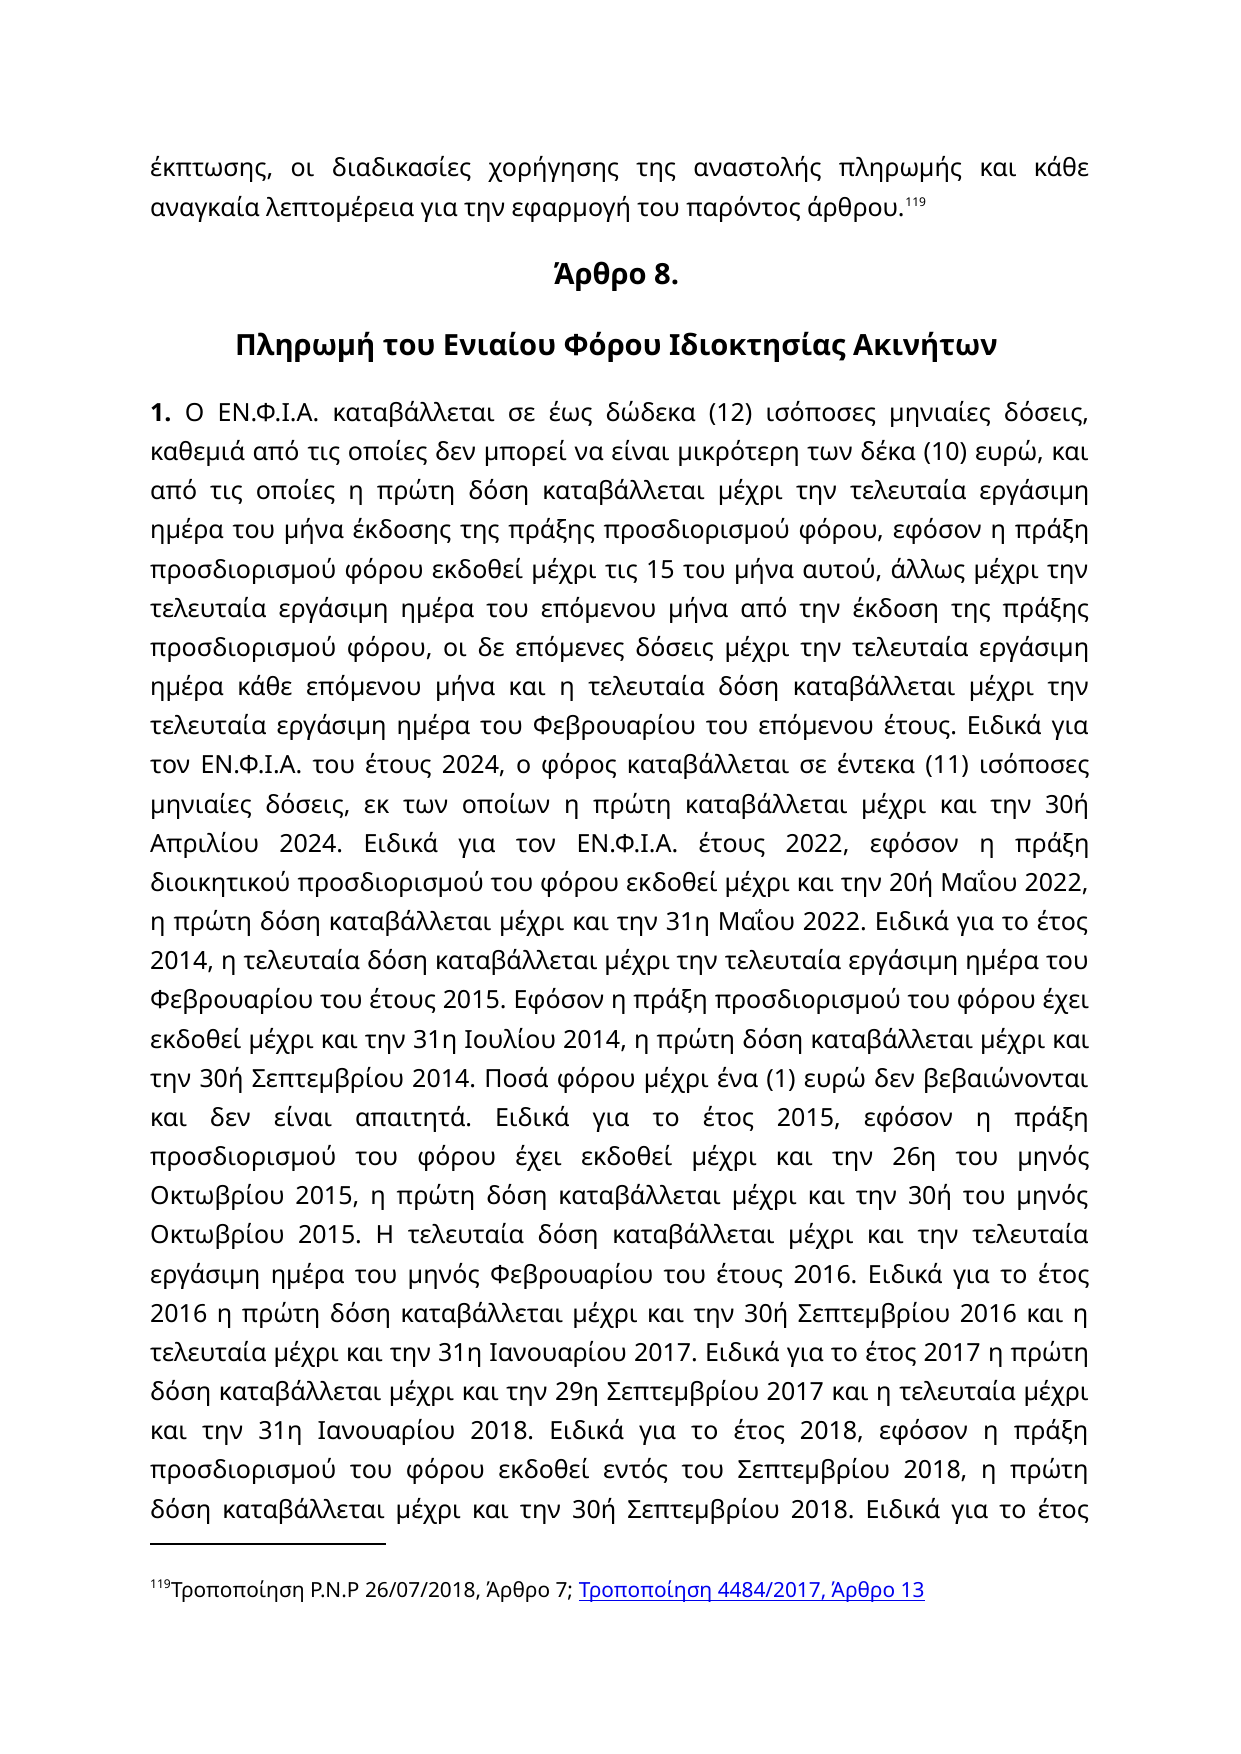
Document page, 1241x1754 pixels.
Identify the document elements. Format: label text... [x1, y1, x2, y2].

text 1. Ο ΕΝ.Φ.Ι.Α. καταβάλλεται σε έως δώδεκα (12) ισόποσες μηνιαίες δόσεις, καθεμιά από τις οποίες δεν μπορεί να είναι μικρότερη των δέκα (10) ευρώ, και από τις οποίες η πρώτη δόση καταβάλλεται μέχρι την τελευταία εργάσιμη ημέρα του μήνα έκδοσης της πράξης προσδιορισμού φόρου, εφόσον η πράξη προσδιορισμού φόρου εκδοθεί μέχρι τις 15 του μήνα αυτού, άλλως μέχρι την τελευταία εργάσιμη ημέρα του επόμενου μήνα από την έκδοση της πράξης προσδιορισμού φόρου, οι δε επόμενες δόσεις μέχρι την τελευταία εργάσιμη ημέρα κάθε επόμενου μήνα και η τελευταία δόση καταβάλλεται μέχρι την τελευταία εργάσιμη ημέρα του Φεβρουαρίου του επόμενου έτους. Ειδικά για τον ΕΝ.Φ.Ι.Α. του έτους 2024, ο φόρος καταβάλλεται σε έντεκα (11) ισόποσες μηνιαίες δόσεις, εκ των οποίων η πρώτη καταβάλλεται μέχρι και την 30ή Απριλίου 2024. Ειδικά για τον ΕΝ.Φ.Ι.Α. έτους 2022, εφόσον η πράξη διοικητικού προσδιορισμού του φόρου εκδοθεί μέχρι και την 20ή Μαΐου 2022, η πρώτη δόση καταβάλλεται μέχρι και την 31η Μαΐου 2022. Ειδικά για το έτος 2014, η τελευταία δόση καταβάλλεται μέχρι την τελευταία εργάσιμη ημέρα του Φεβρουαρίου του έτους 2015. Εφόσον η πράξη προσδιορισμού του φόρου έχει εκδοθεί μέχρι και την 31η Ιουλίου 2014, η πρώτη δόση καταβάλλεται μέχρι και την 30ή Σεπτεμβρίου 2014. Ποσά φόρου μέχρι ένα (1) ευρώ δεν βεβαιώνονται και δεν είναι απαιτητά. Ειδικά για το έτος 2015, εφόσον η πράξη προσδιορισμού του φόρου έχει εκδοθεί μέχρι και την 26η του μηνός Οκτωβρίου 2015, η πρώτη δόση καταβάλλεται μέχρι και την 30ή του μηνός Οκτωβρίου 2015. Η τελευταία δόση καταβάλλεται μέχρι και την τελευταία εργάσιμη ημέρα του μηνός Φεβρουαρίου του έτους 2016. Ειδικά για το έτος 2016 η πρώτη δόση καταβάλλεται μέχρι και την 30ή Σεπτεμβρίου 2016 και η τελευταία μέχρι και την 31η Ιανουαρίου 2017. Ειδικά για το έτος 2017 η πρώτη δόση καταβάλλεται μέχρι και την 29η Σεπτεμβρίου 2017 και η τελευταία μέχρι και την 31η Ιανουαρίου 2018. Ειδικά για το έτος 2018, εφόσον η πράξη προσδιορισμού του φόρου εκδοθεί εντός του Σεπτεμβρίου 2018, η πρώτη δόση καταβάλλεται μέχρι και την 30ή Σεπτεμβρίου 2018. Ειδικά για το έτος [150, 394, 1090, 1525]
subtitle Πληρωμή του Ενιαίου Φόρου Ιδιοκτησίας Ακινήτων [150, 324, 1090, 364]
text έκπτωσης, οι διαδικασίες χορήγησης της αναστολής πληρωμής και κάθε αναγκαία λεπτομέρεια για την εφαρμογή του παρόντος άρθρου. [150, 150, 1090, 223]
subtitle Άρθρο 8. [150, 253, 1090, 293]
text Τροποποίηση P.N.P 26/07/2018, Άρθρο 7; Τροποποίηση 4484/2017, Άρθρο 13 [150, 1576, 1090, 1604]
